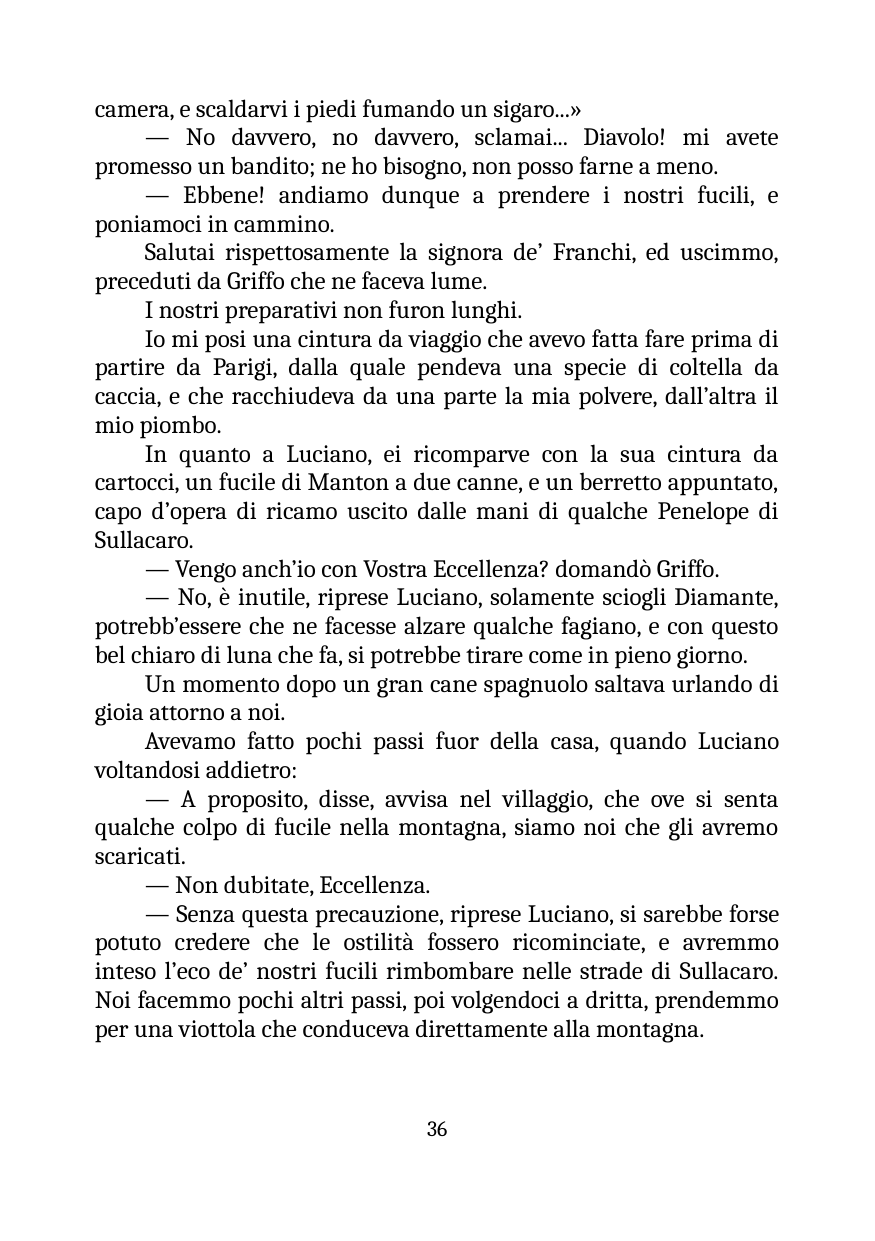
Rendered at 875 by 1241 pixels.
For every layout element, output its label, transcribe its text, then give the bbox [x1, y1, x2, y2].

text camera, e scaldarvi i piedi fumando un sigaro...» [94, 94, 779, 123]
text I nostri preparativi non furon lunghi. [94, 296, 779, 324]
text — No davvero, no davvero, sclamai... Diavolo! mi avete promesso un bandito; ne ho bisogno, non posso farne a meno. [94, 123, 779, 181]
text — Vengo anch’io con Vostra Eccellenza? domandò Griffo. [94, 554, 779, 583]
text Salutai rispettosamente la signora de’ Franchi, ed uscimmo, preceduti da Griffo che ne faceva lume. [94, 238, 779, 296]
text Un momento dopo un gran cane spagnuolo saltava urlando di gioia attorno a noi. [94, 669, 779, 727]
text — A proposito, disse, avvisa nel villaggio, che ove si senta qualche colpo di fucile nella montagna, siamo noi che gli avremo scaricati. [94, 784, 779, 871]
text — Ebbene! andiamo dunque a prendere i nostri fucili, e poniamoci in cammino. [94, 181, 779, 238]
text — Non dubitate, Eccellenza. [94, 871, 779, 899]
text — Senza questa precauzione, riprese Luciano, si sarebbe forse potuto credere che le ostilità fossero ricominciate, e avremmo inteso l’eco de’ nostri fucili rimbombare nelle strade di Sullacaro. Noi facemmo pochi altri passi, poi volgendoci a dritta, prendemmo per una viottola che conduceva direttamente alla montagna. [94, 899, 779, 1043]
text Io mi posi una cintura da viaggio che avevo fatta fare prima di partire da Parigi, dalla quale pendeva una specie di coltella da caccia, e che racchiudeva da una parte la mia polvere, dall’altra il mio piombo. [94, 324, 779, 439]
text — No, è inutile, riprese Luciano, solamente sciogli Diamante, potrebb’essere che ne facesse alzare qualche fagiano, e con questo bel chiaro di luna che fa, si potrebbe tirare come in pieno giorno. [94, 583, 779, 669]
text Avevamo fatto pochi passi fuor della casa, quando Luciano voltandosi addietro: [94, 727, 779, 784]
text In quanto a Luciano, ei ricomparve con la sua cintura da cartocci, un fucile di Manton a due canne, e un berretto appuntato, capo d’opera di ricamo uscito dalle mani di qualche Penelope di Sullacaro. [94, 439, 779, 554]
